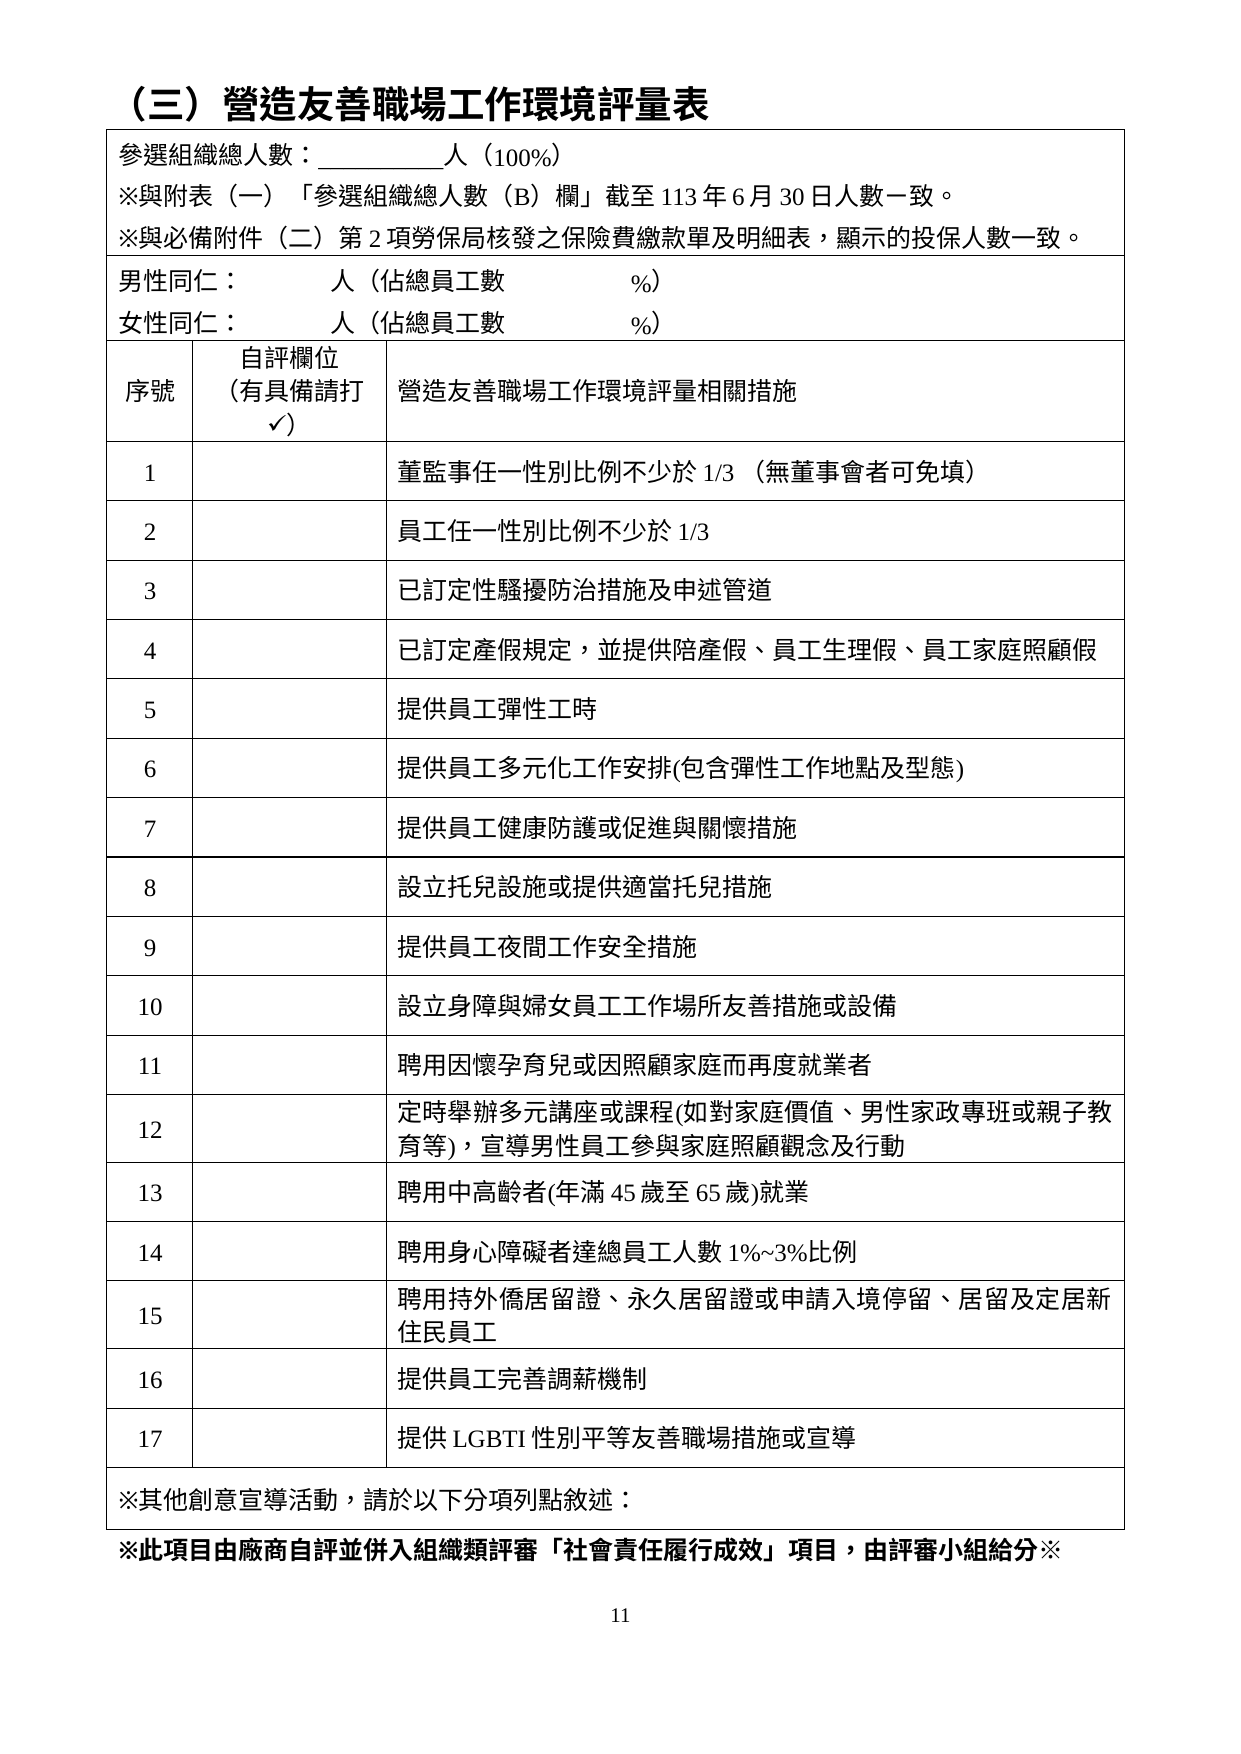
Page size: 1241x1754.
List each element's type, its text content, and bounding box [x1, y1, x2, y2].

table_cell [193, 976, 386, 1034]
table_cell [193, 1095, 386, 1162]
table_cell 營造友善職場工作環境評量相關措施 [387, 341, 1124, 441]
table_cell [193, 917, 386, 975]
table_cell 提供員工多元化工作安排(包含彈性工作地點及型態) [387, 739, 1124, 797]
table_cell 6 [107, 739, 192, 797]
table_cell [193, 561, 386, 619]
table_cell 9 [107, 917, 192, 975]
table_cell [193, 679, 386, 738]
table_cell 13 [107, 1163, 192, 1221]
table_cell 17 [107, 1409, 192, 1467]
table_cell 定時舉辦多元講座或課程(如對家庭價值、男性家政專班或親子教育等)，宣導男性員工參與家庭照顧觀念及行動 [387, 1095, 1124, 1162]
table_cell 提供員工夜間工作安全措施 [387, 917, 1124, 975]
table_cell [193, 858, 386, 916]
table_cell [193, 739, 386, 797]
table_cell [193, 501, 386, 559]
table_cell 序號 [107, 341, 192, 441]
table_cell 3 [107, 561, 192, 619]
table_cell 15 [107, 1281, 192, 1348]
table_cell 提供員工完善調薪機制 [387, 1349, 1124, 1407]
table_cell [193, 1349, 386, 1407]
table_cell 聘用中高齡者(年滿45歲至65歲)就業 [387, 1163, 1124, 1221]
table_cell 自評欄位 （有具備請打） [193, 341, 386, 441]
table_cell 10 [107, 976, 192, 1034]
table_cell 16 [107, 1349, 192, 1407]
table_cell [193, 1222, 386, 1280]
table_cell 2 [107, 501, 192, 559]
table_cell [193, 1281, 386, 1348]
table_cell [193, 1409, 386, 1467]
table_cell 聘用因懷孕育兒或因照顧家庭而再度就業者 [387, 1036, 1124, 1094]
table_cell [193, 798, 386, 856]
table_cell 14 [107, 1222, 192, 1280]
table_cell 7 [107, 798, 192, 856]
table_cell 男性同仁： 人（佔總員工數 %） 女性同仁： 人（佔總員工數 %） [107, 256, 1124, 340]
table_cell 5 [107, 679, 192, 738]
table_cell 提供員工彈性工時 [387, 679, 1124, 738]
table_cell 員工任一性別比例不少於1/3 [387, 501, 1124, 559]
table_cell 11 [107, 1036, 192, 1094]
table_cell 聘用持外僑居留證、永久居留證或申請入境停留、居留及定居新住民員工 [387, 1281, 1124, 1348]
text ※此項目由廠商自評並併入組織類評審「社會責任履行成效」項目，由評審小組給分※ [118, 1530, 1122, 1566]
table_header 參選組織總人數：__________人（100%） ※與附表（一）「參選組織總人數（B）欄」截至113年6月30日人數ㄧ致。 ※與必備附件（二）第2項勞保局核發之保險費繳款單及明細表，顯示的投保人數一致。 [107, 130, 1124, 255]
table_cell 1 [107, 442, 192, 500]
table_cell 聘用身心障礙者達總員工人數1%~3%比例 [387, 1222, 1124, 1280]
table_cell ※其他創意宣導活動，請於以下分項列點敘述： [107, 1468, 1124, 1529]
table_cell 董監事任一性別比例不少於1/3 （無董事會者可免填） [387, 442, 1124, 500]
table_cell 提供員工健康防護或促進與關懷措施 [387, 798, 1124, 856]
table_cell 已訂定產假規定，並提供陪產假、員工生理假、員工家庭照顧假 [387, 620, 1124, 678]
table_cell [193, 1036, 386, 1094]
text （三）營造友善職場工作環境評量表 [109, 75, 1122, 129]
table_cell [193, 1163, 386, 1221]
table_cell 12 [107, 1095, 192, 1162]
table_cell [193, 620, 386, 678]
table_cell 4 [107, 620, 192, 678]
table_cell [193, 442, 386, 500]
table_cell 已訂定性騷擾防治措施及申述管道 [387, 561, 1124, 619]
table_cell 8 [107, 858, 192, 916]
table_cell 提供LGBTI性別平等友善職場措施或宣導 [387, 1409, 1124, 1467]
table_cell 設立托兒設施或提供適當托兒措施 [387, 858, 1124, 916]
table_cell 設立身障與婦女員工工作場所友善措施或設備 [387, 976, 1124, 1034]
